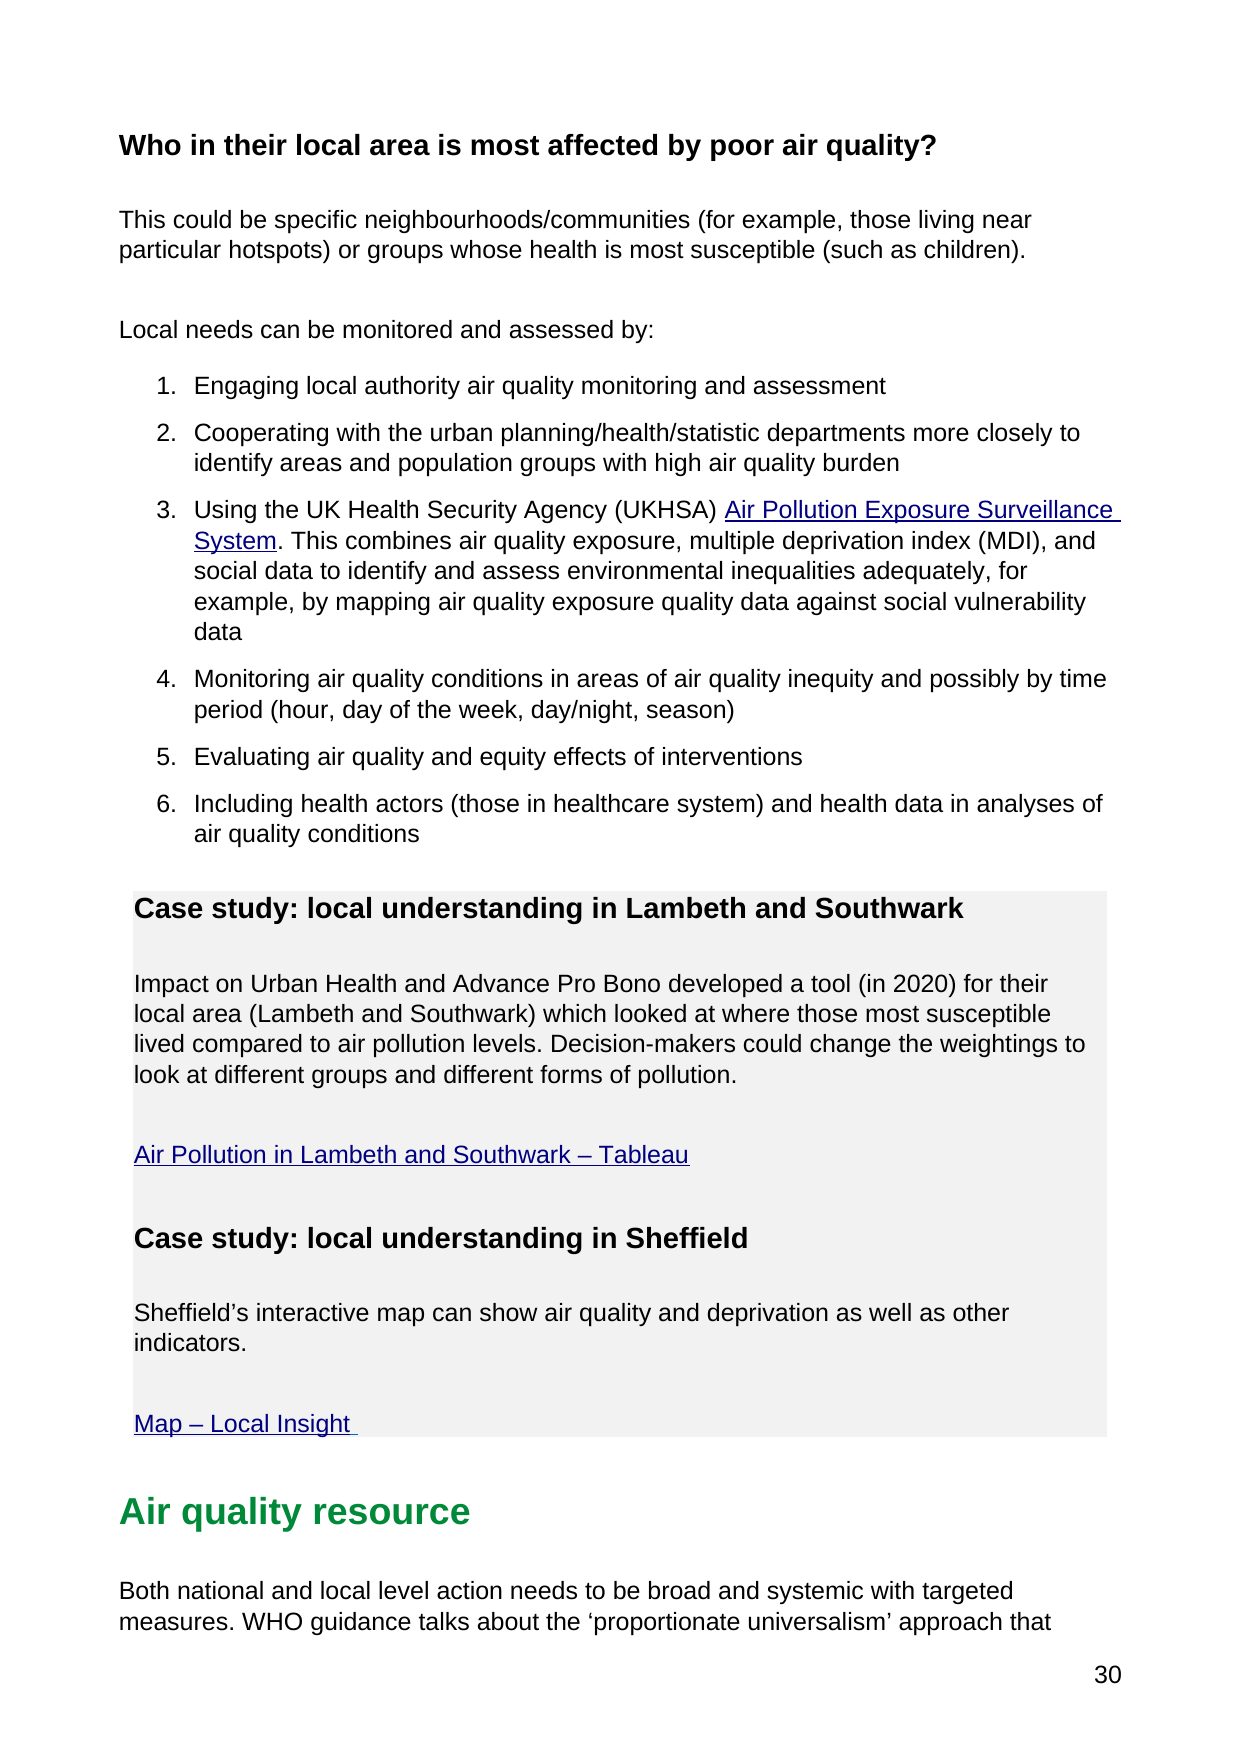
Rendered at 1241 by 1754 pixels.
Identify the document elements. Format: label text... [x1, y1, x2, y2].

text Both national and local level action needs to be broad and systemic with targeted measures. WHO guidance talks about the ‘proportionate universalism’ approach that [118, 1576, 1122, 1635]
text Sheffield’s interactive map can show air quality and deprivation as well as other indicators. [133, 1298, 1107, 1357]
subtitle Air quality resource [118, 1489, 1122, 1532]
subtitle Case study: local understanding in Sheffield [133, 1221, 1107, 1254]
text This could be specific neighbourhoods/communities (for example, those living near particular hotspots) or groups whose health is most susceptible (such as children). [118, 205, 1122, 264]
list Monitoring air quality conditions in areas of air quality inequity and possibly by time period (hour, day of the week, day/night, season) [156, 664, 1122, 723]
text Local needs can be monitored and assessed by: [118, 316, 1122, 344]
subtitle Case study: local understanding in Lambeth and Southwark [133, 891, 1107, 925]
list Using the UK Health Security Agency (UKHSA) Air Pollution Exposure Surveillance System. This combines air quality exposure, multiple deprivation index (MDI), and social data to identify and assess environmental inequalities adequately, for example, by mapping air quality exposure quality data against social vulnerability data [156, 496, 1122, 646]
subtitle Who in their local area is most affected by poor air quality? [118, 127, 1122, 161]
list Engaging local authority air quality monitoring and assessment [156, 371, 1122, 400]
text Map – Local Insight [133, 1409, 1107, 1437]
list Cooperating with the urban planning/health/statistic departments more closely to identify areas and population groups with high air quality burden [156, 418, 1122, 477]
text Air Pollution in Lambeth and Southwark – Tableau [133, 1140, 1107, 1169]
list Evaluating air quality and equity effects of interventions [156, 742, 1122, 771]
list Including health actors (those in healthcare system) and health data in analyses of air quality conditions [156, 789, 1122, 848]
text Impact on Urban Health and Advance Pro Bono developed a tool (in 2020) for their local area (Lambeth and Southwark) which looked at where those most susceptible lived compared to air pollution levels. Decision-makers could change the weightings to look at different groups and different forms of pollution. [133, 968, 1107, 1088]
